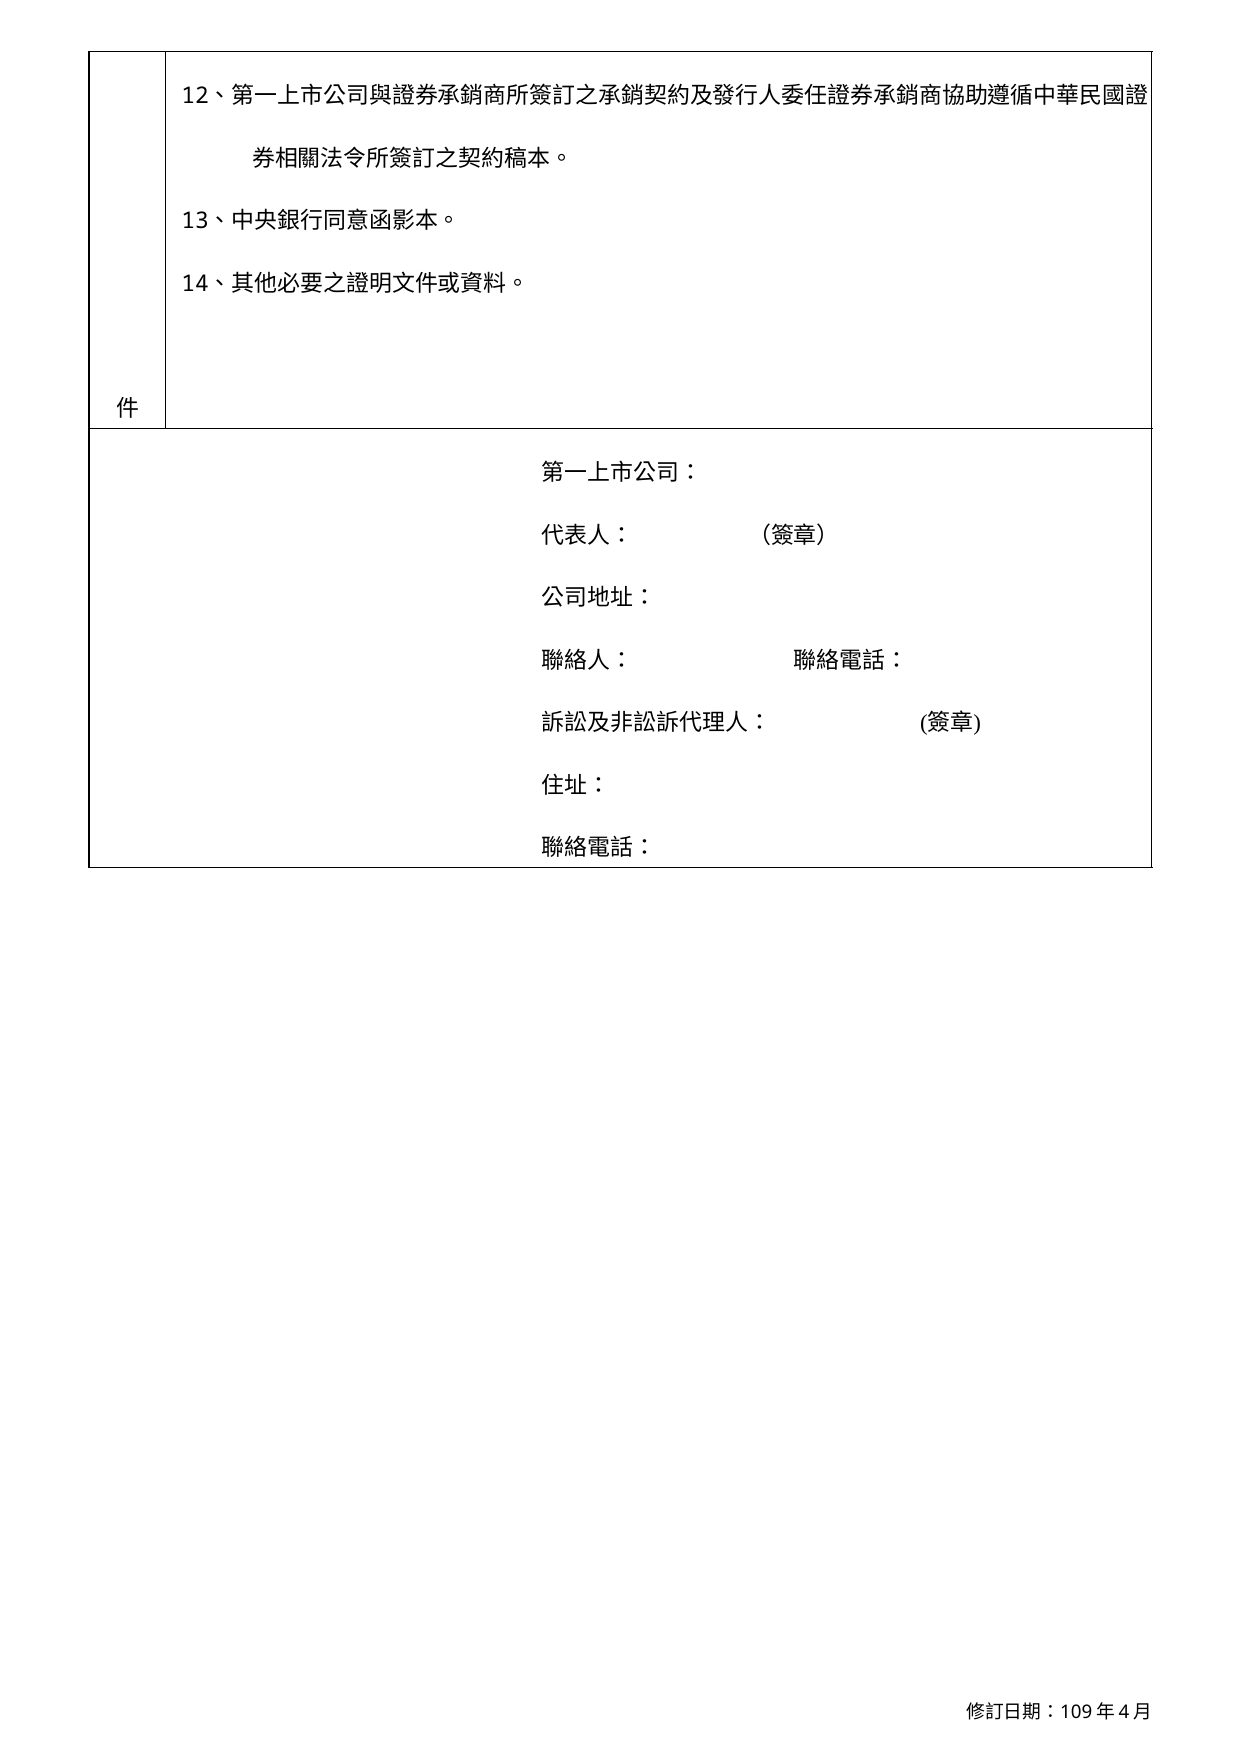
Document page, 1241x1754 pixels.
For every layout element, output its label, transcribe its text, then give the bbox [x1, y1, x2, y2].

table_cell 第一上市公司： 代表人： （簽章） 公司地址： 聯絡人： 聯絡電話： 訴訟及非訟訴代理人： (簽章) 住址： 聯絡電話： [90, 429, 1151, 866]
table_cell 件 [90, 52, 165, 427]
table_cell 證券主管機關現金增資發行新股申報生效通知函影本一份。 經董事會或股東會決議申請特別股上市之紀錄一份(依所屬國法令檢送)。 有價證券上市契約五份。 股票發行計畫一份。 證券承銷商填製之證交所「上市審查準則第二十八條之十二第二項各款情事審查表」一份。 公開說明書稿本一份（含推薦證券商之評估報告）及公開說明書稿本電子檔上傳至主管機關指定之資訊申報網站（http://sii.tse.com.tw）之證明文件一份。 第一上市公司於掛牌前達成股權分散標準之承諾書一份。 第一上市公司與證券承銷商共同訂定承銷價格之依據及方式之說明書一份。 第一上市公司就本特別股股票上市申請書及其附件所載事項無虛偽、隱匿之聲明書各一份。 第一上市公司依證交所上市審查準則第二十八條之十第一項規定辦理公開銷售之承諾書一份。 證券承銷商出具已履行盡職調查程序，所出具之評估報告及其他書件暨其附件均屬真實且無隱匿或遺漏第一上市公司之重要財務業務資訊之承諾書。 第一上市公司與證券承銷商所簽訂之承銷契約及發行人委任證券承銷商協助遵循中華民國證券相關法令所簽訂之契約稿本。 中央銀行同意函影本。 其他必要之證明文件或資料。 [166, 52, 1151, 427]
